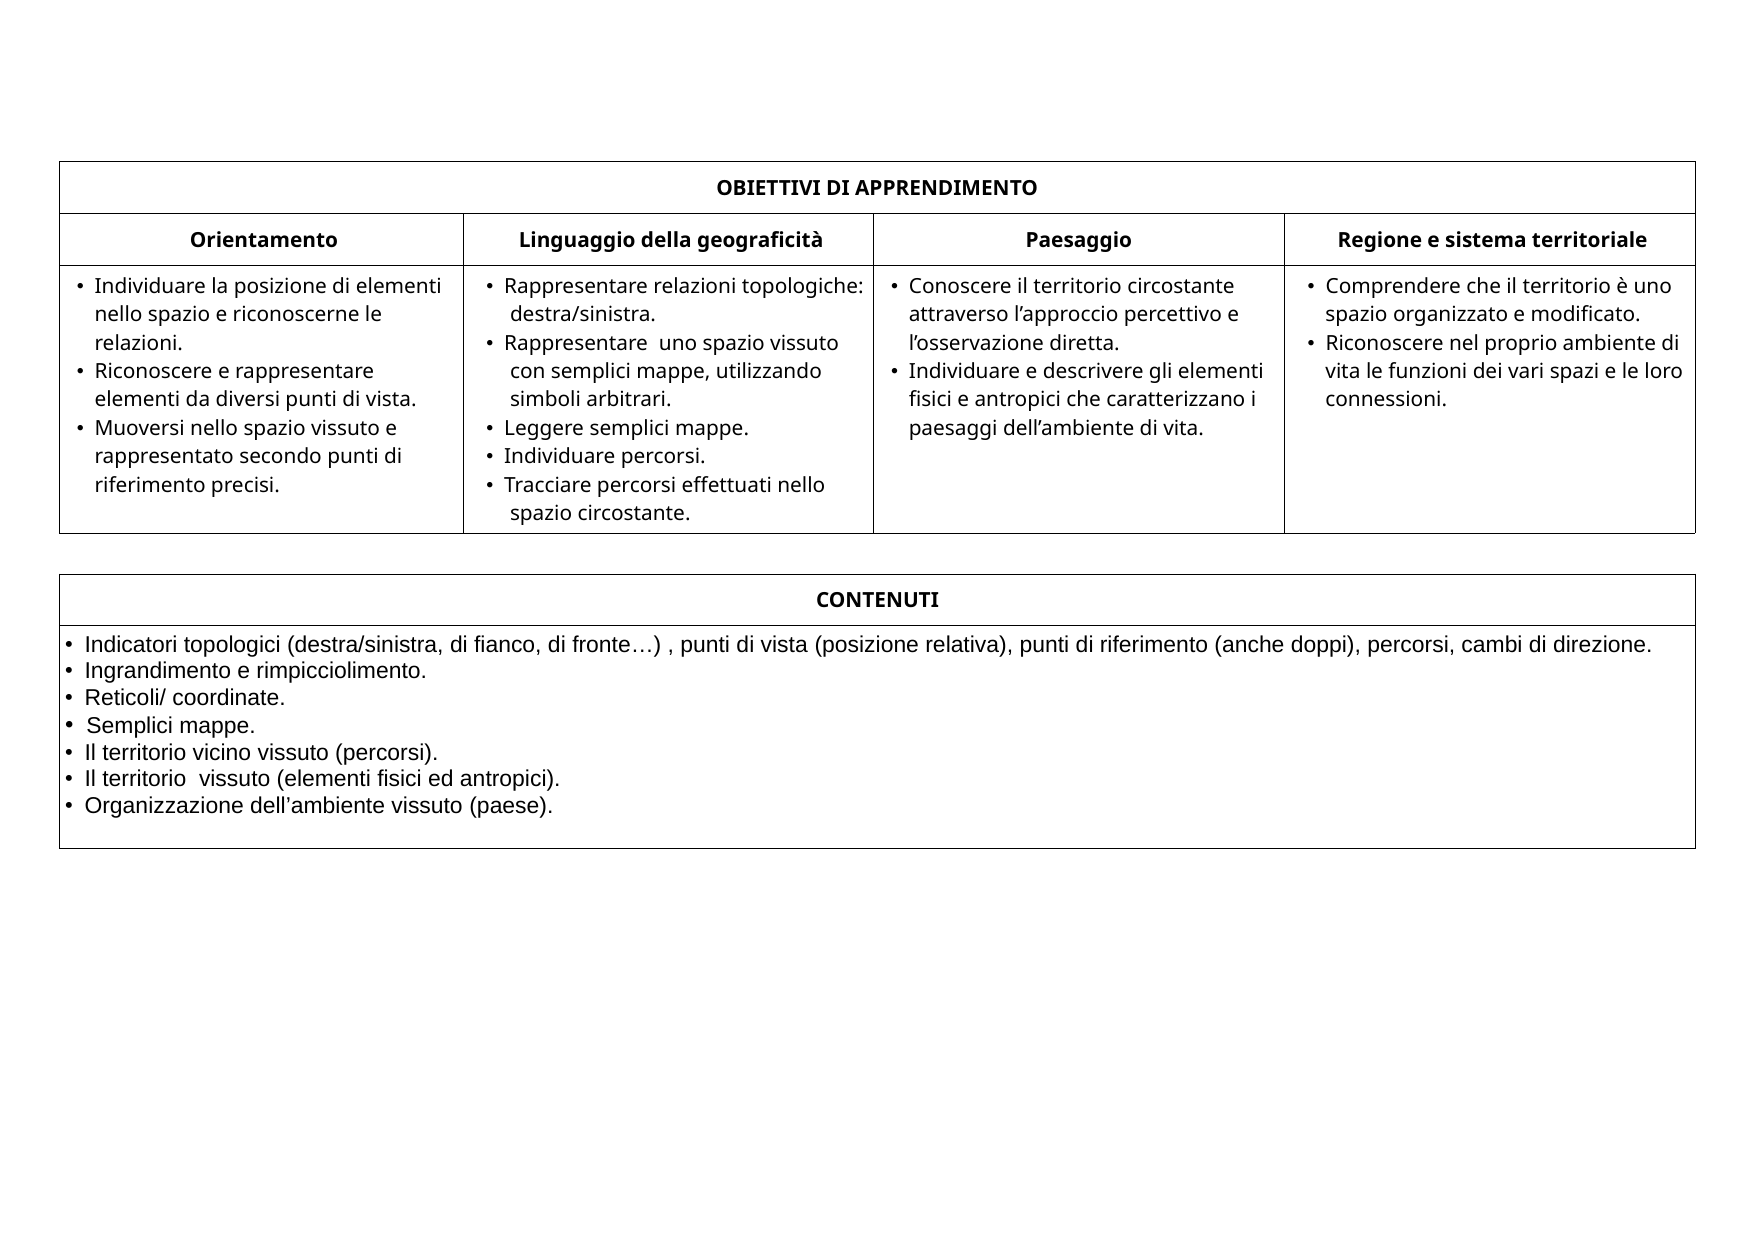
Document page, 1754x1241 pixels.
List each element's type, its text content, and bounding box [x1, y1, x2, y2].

table_cell Linguaggio della geograficità [464, 214, 873, 265]
table_cell Rappresentare relazioni topologiche: destra/sinistra. Rappresentare uno spazio vissuto con semplici mappe, utilizzando simboli arbitrari. Leggere semplici mappe. Individuare percorsi. Tracciare percorsi effettuati nello spazio circostante. [464, 266, 873, 532]
table_cell Individuare la posizione di elementi nello spazio e riconoscerne le relazioni. Riconoscere e rappresentare elementi da diversi punti di vista. Muoversi nello spazio vissuto e rappresentato secondo punti di riferimento precisi. [60, 266, 463, 532]
table_cell Indicatori topologici (destra/sinistra, di fianco, di fronte…) , punti di vista (posizione relativa), punti di riferimento (anche doppi), percorsi, cambi di direzione. Ingrandimento e rimpicciolimento. Reticoli/ coordinate. Semplici mappe. Il territorio vicino vissuto (percorsi). Il territorio vissuto (elementi fisici ed antropici). Organizzazione dell’ambiente vissuto (paese). [60, 626, 1695, 848]
table_header CONTENUTI [60, 575, 1695, 625]
table_header OBIETTIVI DI APPRENDIMENTO [60, 162, 1695, 213]
table_cell Regione e sistema territoriale [1285, 214, 1695, 265]
table_cell Paesaggio [874, 214, 1284, 265]
table_cell Orientamento [60, 214, 463, 265]
table_cell Conoscere il territorio circostante attraverso l’approccio percettivo e l’osservazione diretta. Individuare e descrivere gli elementi fisici e antropici che caratterizzano i paesaggi dell’ambiente di vita. [874, 266, 1284, 532]
table_cell Comprendere che il territorio è uno spazio organizzato e modificato. Riconoscere nel proprio ambiente di vita le funzioni dei vari spazi e le loro connessioni. [1285, 266, 1695, 532]
